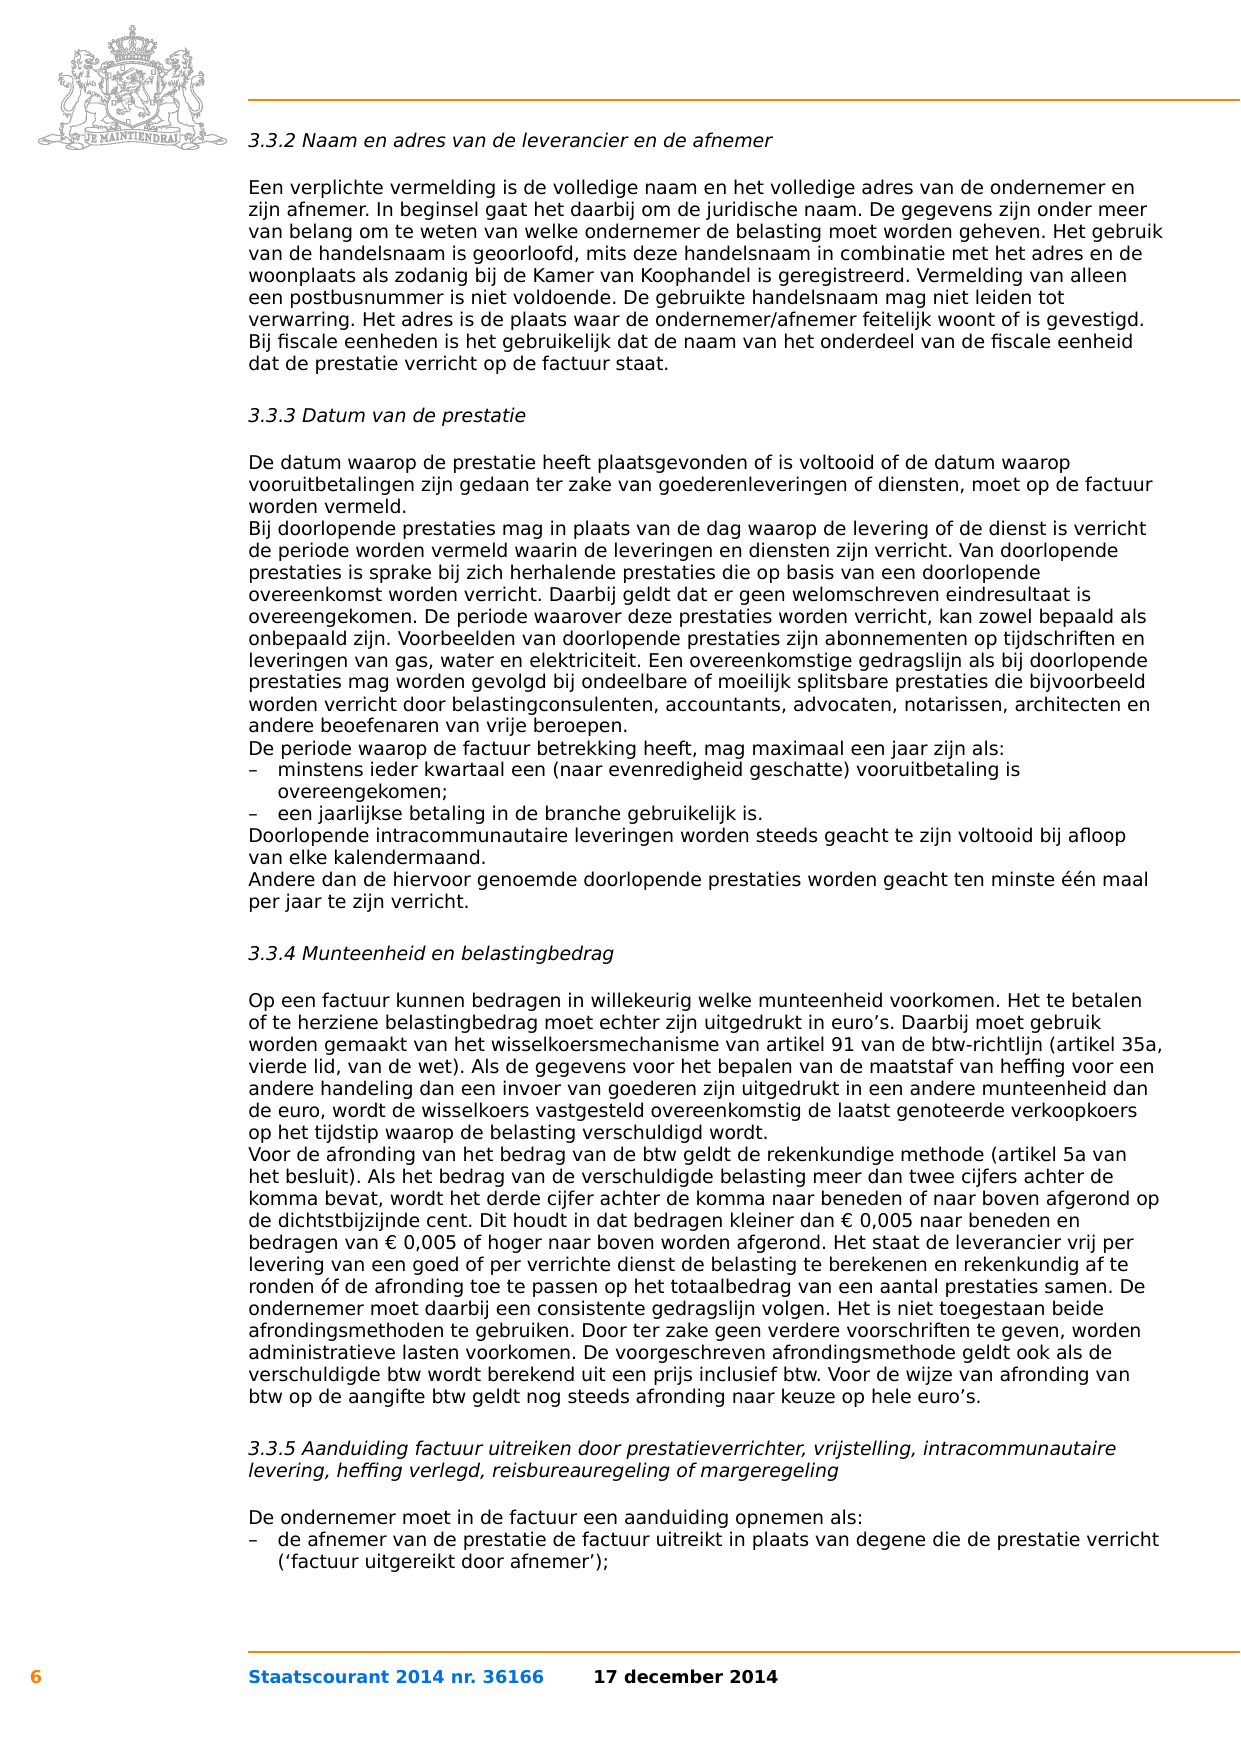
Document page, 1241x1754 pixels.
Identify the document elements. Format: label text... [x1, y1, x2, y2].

text De periode waarop de factuur betrekking heeft, mag maximaal een jaar zijn als: [248, 737, 1163, 759]
text Andere dan de hiervoor genoemde doorlopende prestaties worden geacht ten minste één maal per jaar te zijn verricht. [248, 869, 1163, 913]
text – minstens ieder kwartaal een (naar evenredigheid geschatte) vooruitbetaling is overeengekomen; [248, 759, 1163, 803]
text Doorlopende intracommunautaire leveringen worden steeds geacht te zijn voltooid bij afloop van elke kalendermaand. [248, 825, 1163, 869]
text Bij doorlopende prestaties mag in plaats van de dag waarop de levering of de dienst is verricht de periode worden vermeld waarin de leveringen en diensten zijn verricht. Van doorlopende prestaties is sprake bij zich herhalende prestaties die op basis van een doorlopende overeenkomst worden verricht. Daarbij geldt dat er geen welomschreven eindresultaat is overeengekomen. De periode waarover deze prestaties worden verricht, kan zowel bepaald als onbepaald zijn. Voorbeelden van doorlopende prestaties zijn abonnementen op tijdschriften en leveringen van gas, water en elektriciteit. Een overeenkomstige gedragslijn als bij doorlopende prestaties mag worden gevolgd bij ondeelbare of moeilijk splitsbare prestaties die bijvoorbeeld worden verricht door belastingconsulenten, accountants, advocaten, notarissen, architecten en andere beoefenaren van vrije beroepen. [248, 518, 1163, 737]
text Voor de afronding van het bedrag van de btw geldt de rekenkundige methode (artikel 5a van het besluit). Als het bedrag van de verschuldigde belasting meer dan twee cijfers achter de komma bevat, wordt het derde cijfer achter de komma naar beneden of naar boven afgerond op de dichtstbijzijnde cent. Dit houdt in dat bedragen kleiner dan € 0,005 naar beneden en bedragen van € 0,005 of hoger naar boven worden afgerond. Het staat de leverancier vrij per levering van een goed of per verrichte dienst de belasting te berekenen en rekenkundig af te ronden óf de afronding toe te passen op het totaalbedrag van een aantal prestaties samen. De ondernemer moet daarbij een consistente gedragslijn volgen. Het is niet toegestaan beide afrondingsmethoden te gebruiken. Door ter zake geen verdere voorschriften te geven, worden administratieve lasten voorkomen. De voorgeschreven afrondingsmethode geldt ook als de verschuldigde btw wordt berekend uit een prijs inclusief btw. Voor de wijze van afronding van btw op de aangifte btw geldt nog steeds afronding naar keuze op hele euro’s. [248, 1144, 1163, 1408]
subtitle 3.3.4 Munteenheid en belastingbedrag [248, 943, 1163, 965]
text De datum waarop de prestatie heeft plaatsgevonden of is voltooid of de datum waarop vooruitbetalingen zijn gedaan ter zake van goederenleveringen of diensten, moet op de factuur worden vermeld. [248, 452, 1163, 518]
picture [38, 25, 227, 150]
text De ondernemer moet in de factuur een aanduiding opnemen als: [248, 1507, 1163, 1529]
subtitle 3.3.3 Datum van de prestatie [248, 405, 1163, 427]
text Een verplichte vermelding is de volledige naam en het volledige adres van de ondernemer en zijn afnemer. In beginsel gaat het daarbij om de juridische naam. De gegevens zijn onder meer van belang om te weten van welke ondernemer de belasting moet worden geheven. Het gebruik van de handelsnaam is geoorloofd, mits deze handelsnaam in combinatie met het adres en de woonplaats als zodanig bij de Kamer van Koophandel is geregistreerd. Vermelding van alleen een postbusnummer is niet voldoende. De gebruikte handelsnaam mag niet leiden tot verwarring. Het adres is de plaats waar de ondernemer/afnemer feitelijk woont of is gevestigd. Bij fiscale eenheden is het gebruikelijk dat de naam van het onderdeel van de fiscale eenheid dat de prestatie verricht op de factuur staat. [248, 177, 1163, 375]
subtitle 3.3.5 Aanduiding factuur uitreiken door prestatieverrichter, vrijstelling, intracommunautaire levering, heffing verlegd, reisbureauregeling of margeregeling [248, 1438, 1163, 1482]
text – een jaarlijkse betaling in de branche gebruikelijk is. [248, 803, 1163, 825]
text Op een factuur kunnen bedragen in willekeurig welke munteenheid voorkomen. Het te betalen of te herziene belastingbedrag moet echter zijn uitgedrukt in euro’s. Daarbij moet gebruik worden gemaakt van het wisselkoersmechanisme van artikel 91 van de btw-richtlijn (artikel 35a, vierde lid, van de wet). Als de gegevens voor het bepalen van de maatstaf van heffing voor een andere handeling dan een invoer van goederen zijn uitgedrukt in een andere munteenheid dan de euro, wordt de wisselkoers vastgesteld overeenkomstig de laatst genoteerde verkoopkoers op het tijdstip waarop de belasting verschuldigd wordt. [248, 990, 1163, 1144]
subtitle 3.3.2 Naam en adres van de leverancier en de afnemer [248, 130, 1163, 152]
text – de afnemer van de prestatie de factuur uitreikt in plaats van degene die de prestatie verricht (‘factuur uitgereikt door afnemer’); [248, 1529, 1163, 1573]
